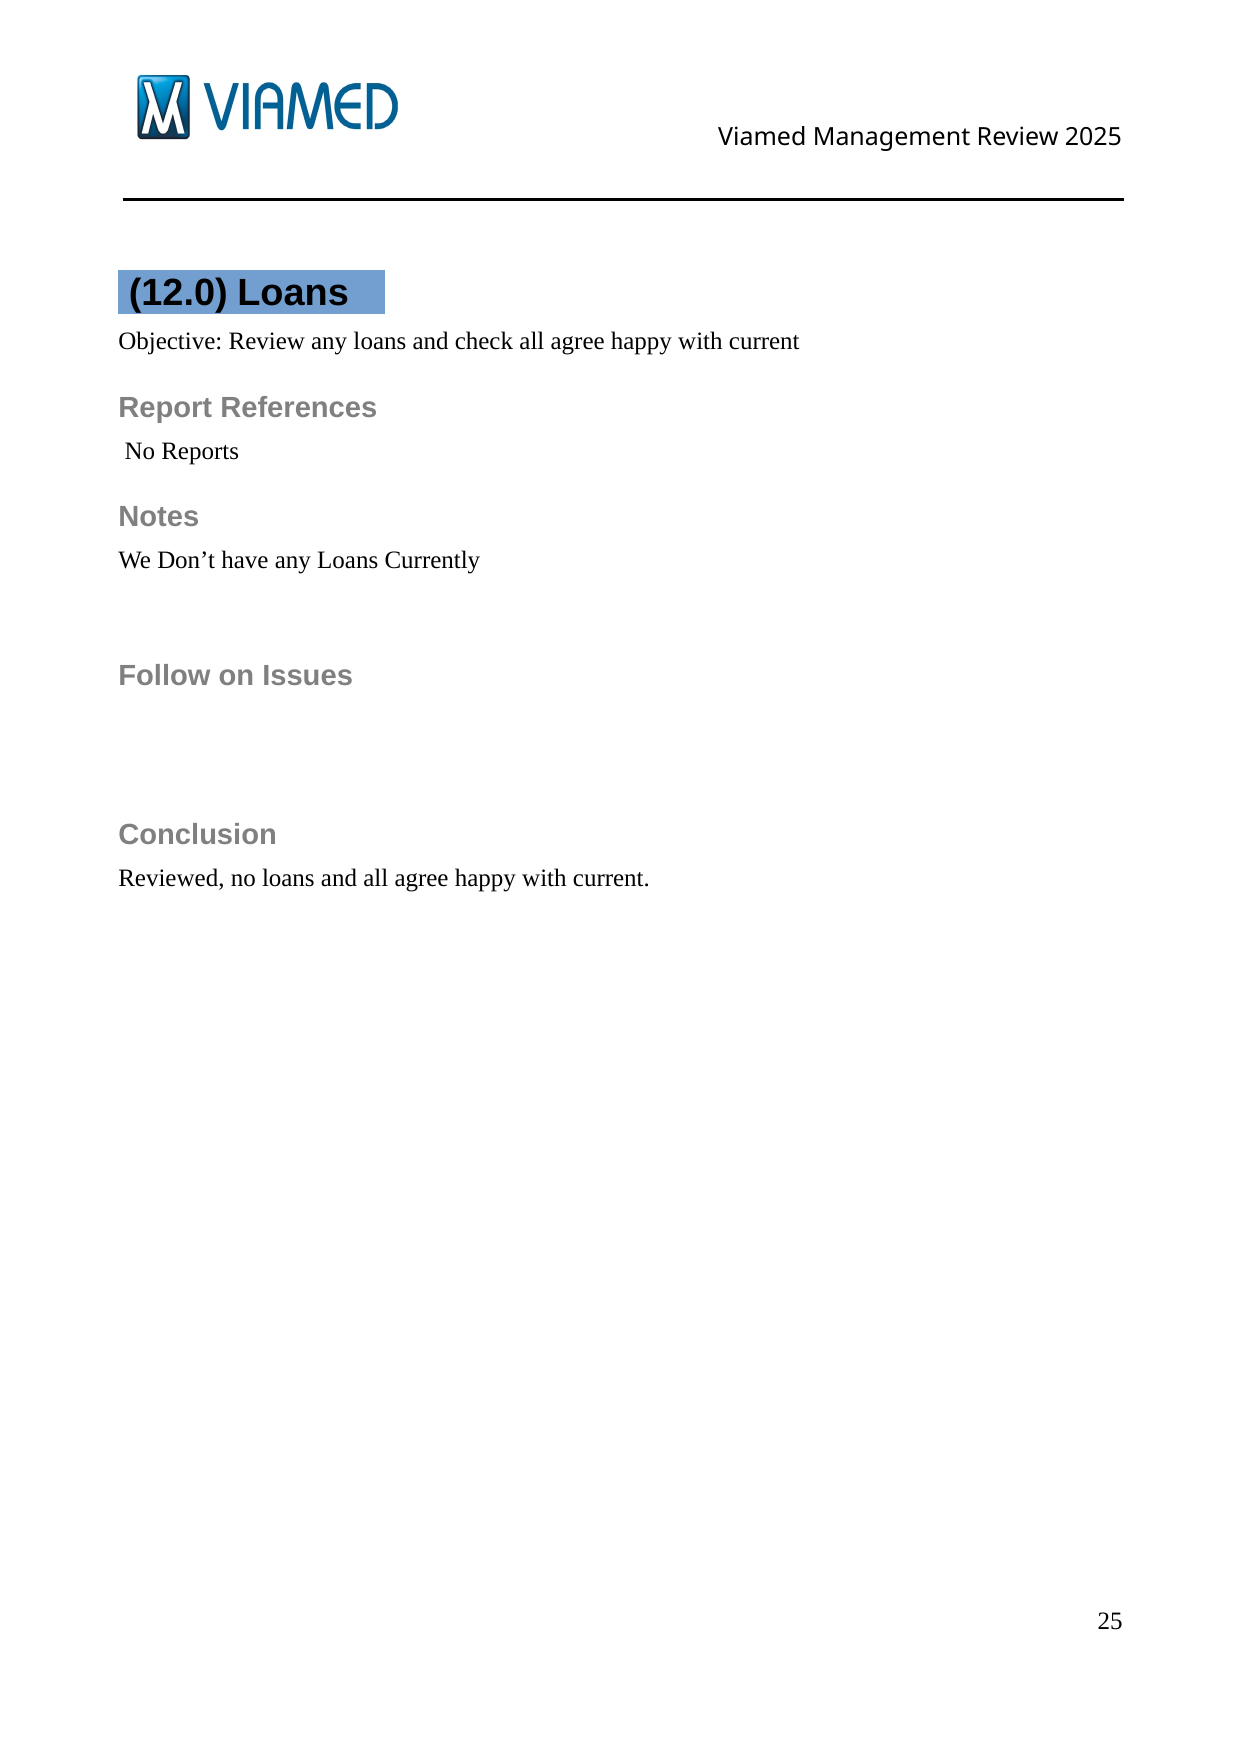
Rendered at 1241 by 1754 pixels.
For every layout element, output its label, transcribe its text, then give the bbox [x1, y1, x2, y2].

subtitle (12.0) Loans [385, 270, 1122, 314]
subtitle Follow on Issues [118, 658, 1122, 692]
picture [133, 65, 401, 149]
subtitle Conclusion [118, 817, 1122, 851]
text No Reports [118, 436, 1122, 464]
text We Don’t have any Loans Currently [118, 546, 1122, 574]
subtitle Notes [118, 499, 1122, 533]
subtitle Report References [118, 390, 1122, 423]
text Reviewed, no loans and all agree happy with current. [118, 863, 1122, 892]
text Objective: Review any loans and check all agree happy with current [118, 326, 1122, 355]
